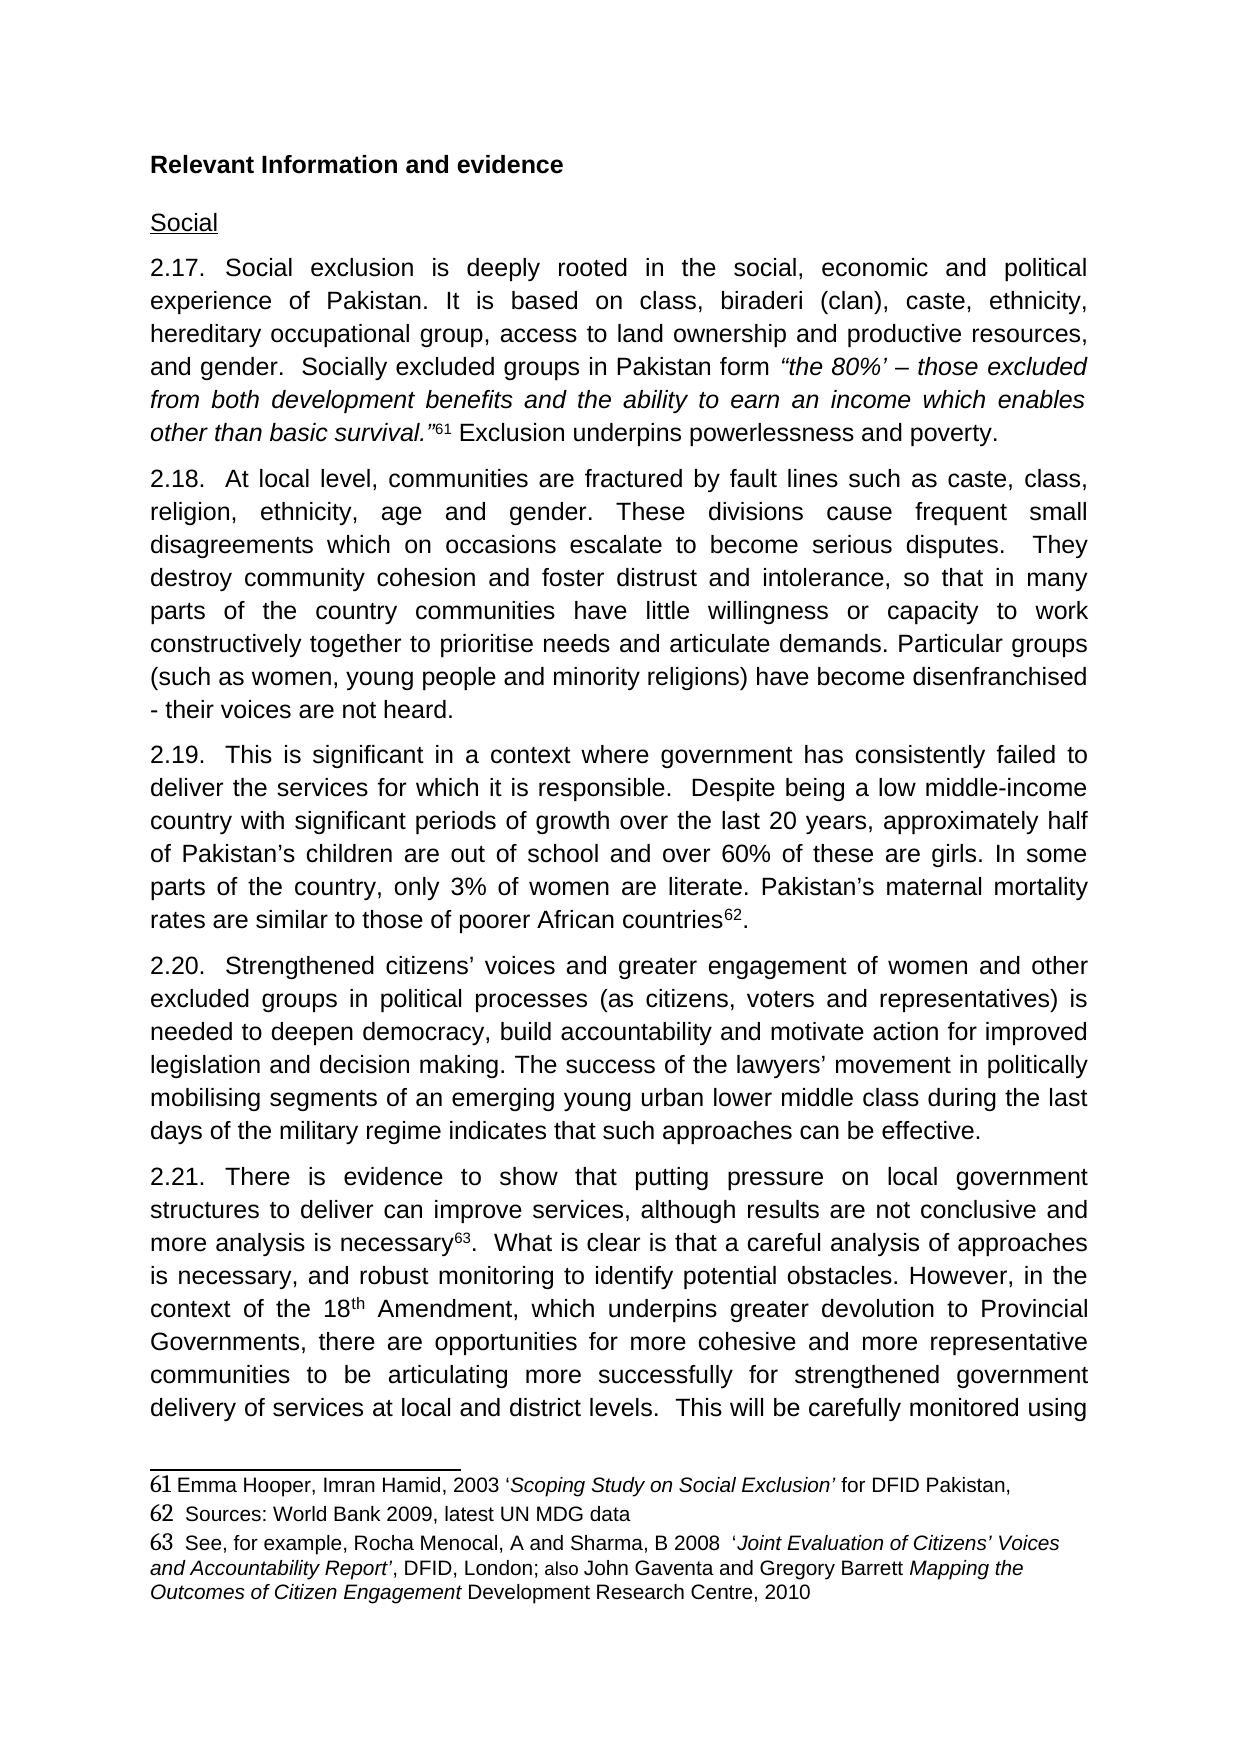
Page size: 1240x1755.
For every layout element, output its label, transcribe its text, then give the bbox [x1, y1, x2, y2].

text 2.19. This is significant in a context where government has consistently failed to deliver the services for which it is responsible. Despite being a low middle-income country with significant periods of growth over the last 20 years, approximately half of Pakistan’s children are out of school and over 60% of these are girls. In some parts of the country, only 3% of women are literate. Pakistan’s maternal mortality rates are similar to those of poorer African countries. [150, 740, 1089, 934]
text 2.18. At local level, communities are fractured by fault lines such as caste, class, religion, ethnicity, age and gender. These divisions cause frequent small disagreements which on occasions escalate to become serious disputes. They destroy community cohesion and foster distrust and intolerance, so that in many parts of the country communities have little willingness or capacity to work constructively together to prioritise needs and articulate demands. Particular groups (such as women, young people and minority religions) have become disenfranchised - their voices are not heard. [150, 464, 1089, 723]
text See, for example, Rocha Menocal, A and Sharma, B 2008 ‘Joint Evaluation of Citizens’ Voices and Accountability Report’, DFID, London; also John Gaventa and Gregory Barrett Mapping the Outcomes of Citizen Engagement Development Research Centre, 2010 [150, 1527, 1089, 1604]
text 2.17. Social exclusion is deeply rooted in the social, economic and political experience of Pakistan. It is based on class, biraderi (clan), caste, ethnicity, hereditary occupational group, access to land ownership and productive resources, and gender. Socially excluded groups in Pakistan form “the 80%’ – those excluded from both development benefits and the ability to earn an income which enables other than basic survival.” Exclusion underpins powerlessness and poverty. [150, 253, 1089, 447]
text 2.21. There is evidence to show that putting pressure on local government structures to deliver can improve services, although results are not conclusive and more analysis is necessary. What is clear is that a careful analysis of approaches is necessary, and robust monitoring to identify potential obstacles. However, in the context of the 18th Amendment, which underpins greater devolution to Provincial Governments, there are opportunities for more cohesive and more representative communities to be articulating more successfully for strengthened government delivery of services at local and district levels. This will be carefully monitored using [150, 1162, 1089, 1421]
text Social [150, 207, 1089, 236]
text 2.20. Strengthened citizens’ voices and greater engagement of women and other excluded groups in political processes (as citizens, voters and representatives) is needed to deepen democracy, build accountability and motivate action for improved legislation and decision making. The success of the lawyers’ movement in politically mobilising segments of an emerging young urban lower middle class during the last days of the military regime indicates that such approaches can be effective. [150, 951, 1089, 1145]
list Relevant Information and evidence [150, 150, 1089, 179]
text Sources: World Bank 2009, latest UN MDG data [150, 1499, 1089, 1527]
text Emma Hooper, Imran Hamid, 2003 ‘Scoping Study on Social Exclusion’ for DFID Pakistan, [150, 1470, 1089, 1499]
